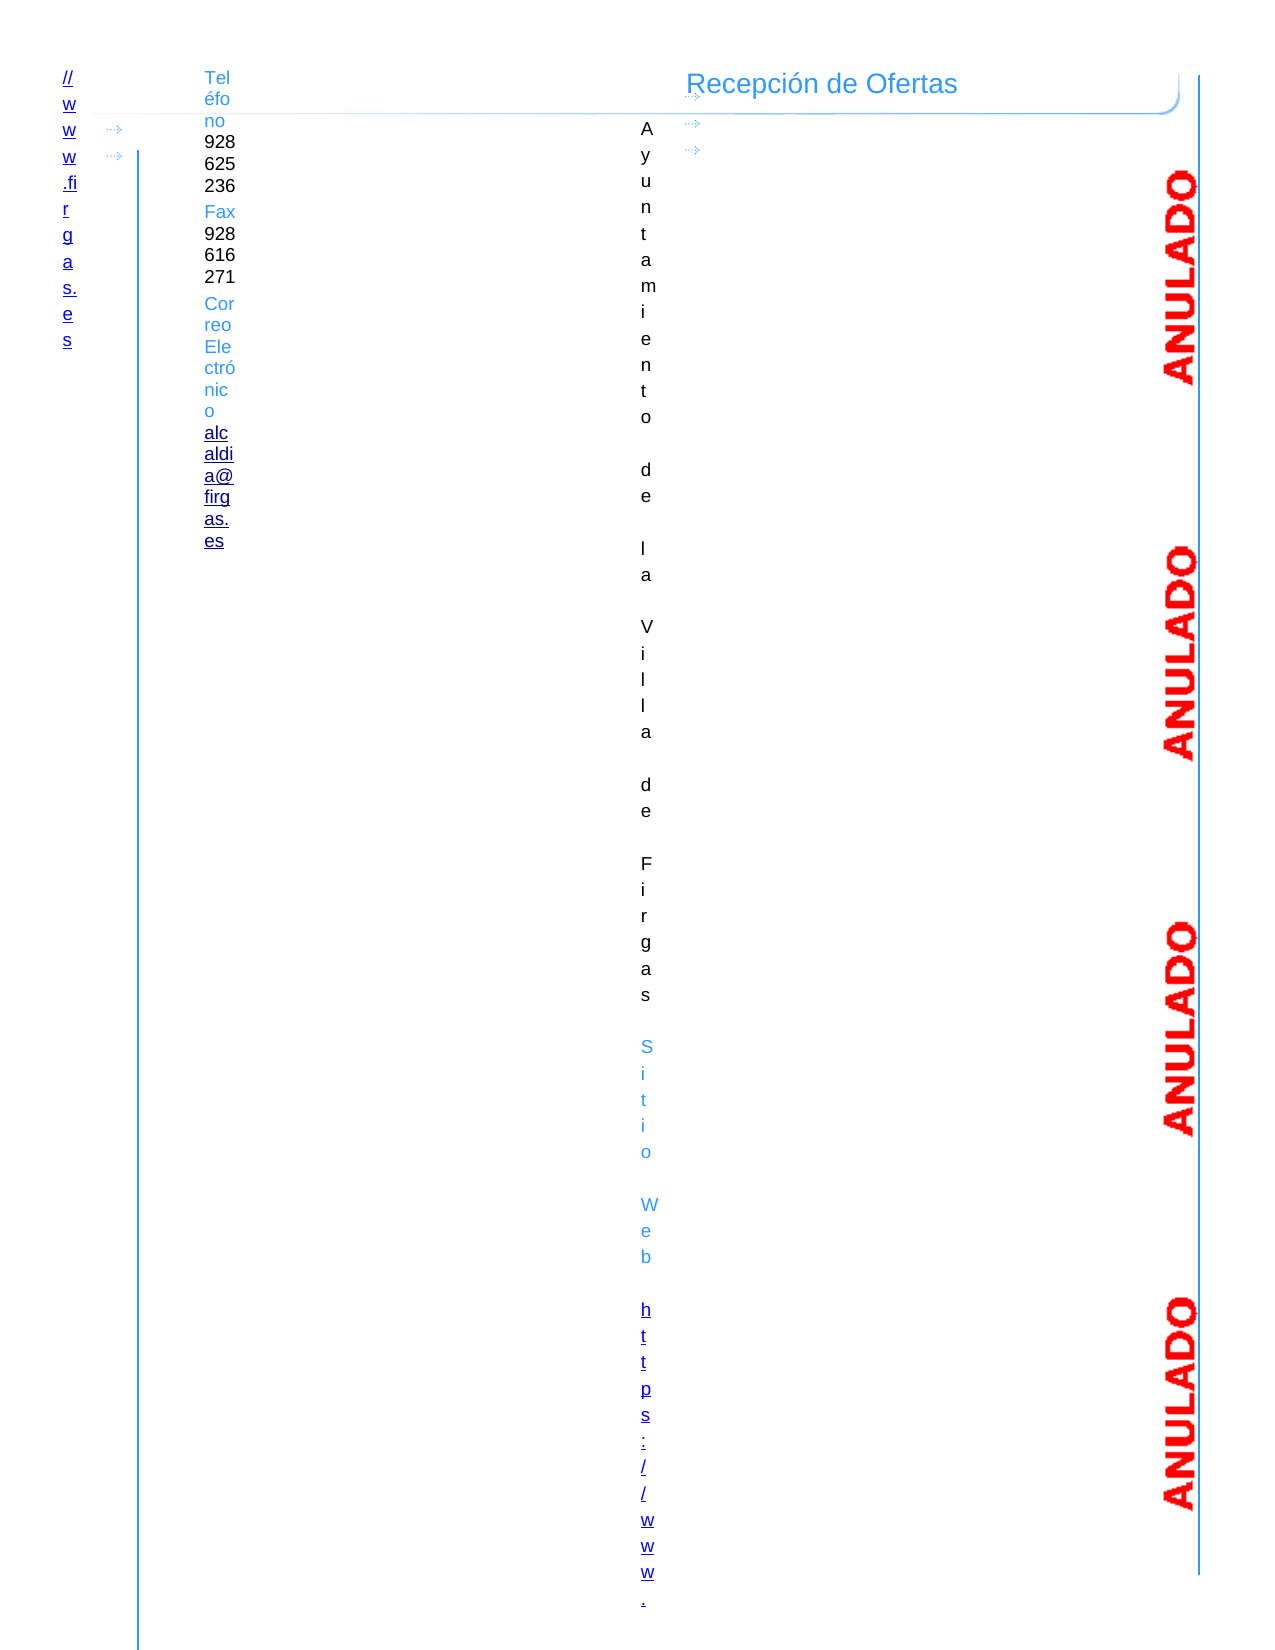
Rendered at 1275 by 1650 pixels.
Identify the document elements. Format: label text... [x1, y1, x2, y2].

text Correo Electrónico alcaldia@firgas.es [204, 292, 237, 551]
text Ayuntamiento de la Villa de Firgas Sitio Web https://www.firgas.es [62, 192, 77, 296]
text Teléfo [204, 67, 237, 112]
text Fax 928616271 [204, 201, 237, 287]
text no 928625236 [204, 115, 237, 196]
text Ayuntamiento de la Villa de Firgas Sitio Web https://www.firgas.es [62, 67, 77, 191]
subtitle Recepción de Ofertas [686, 67, 1212, 99]
